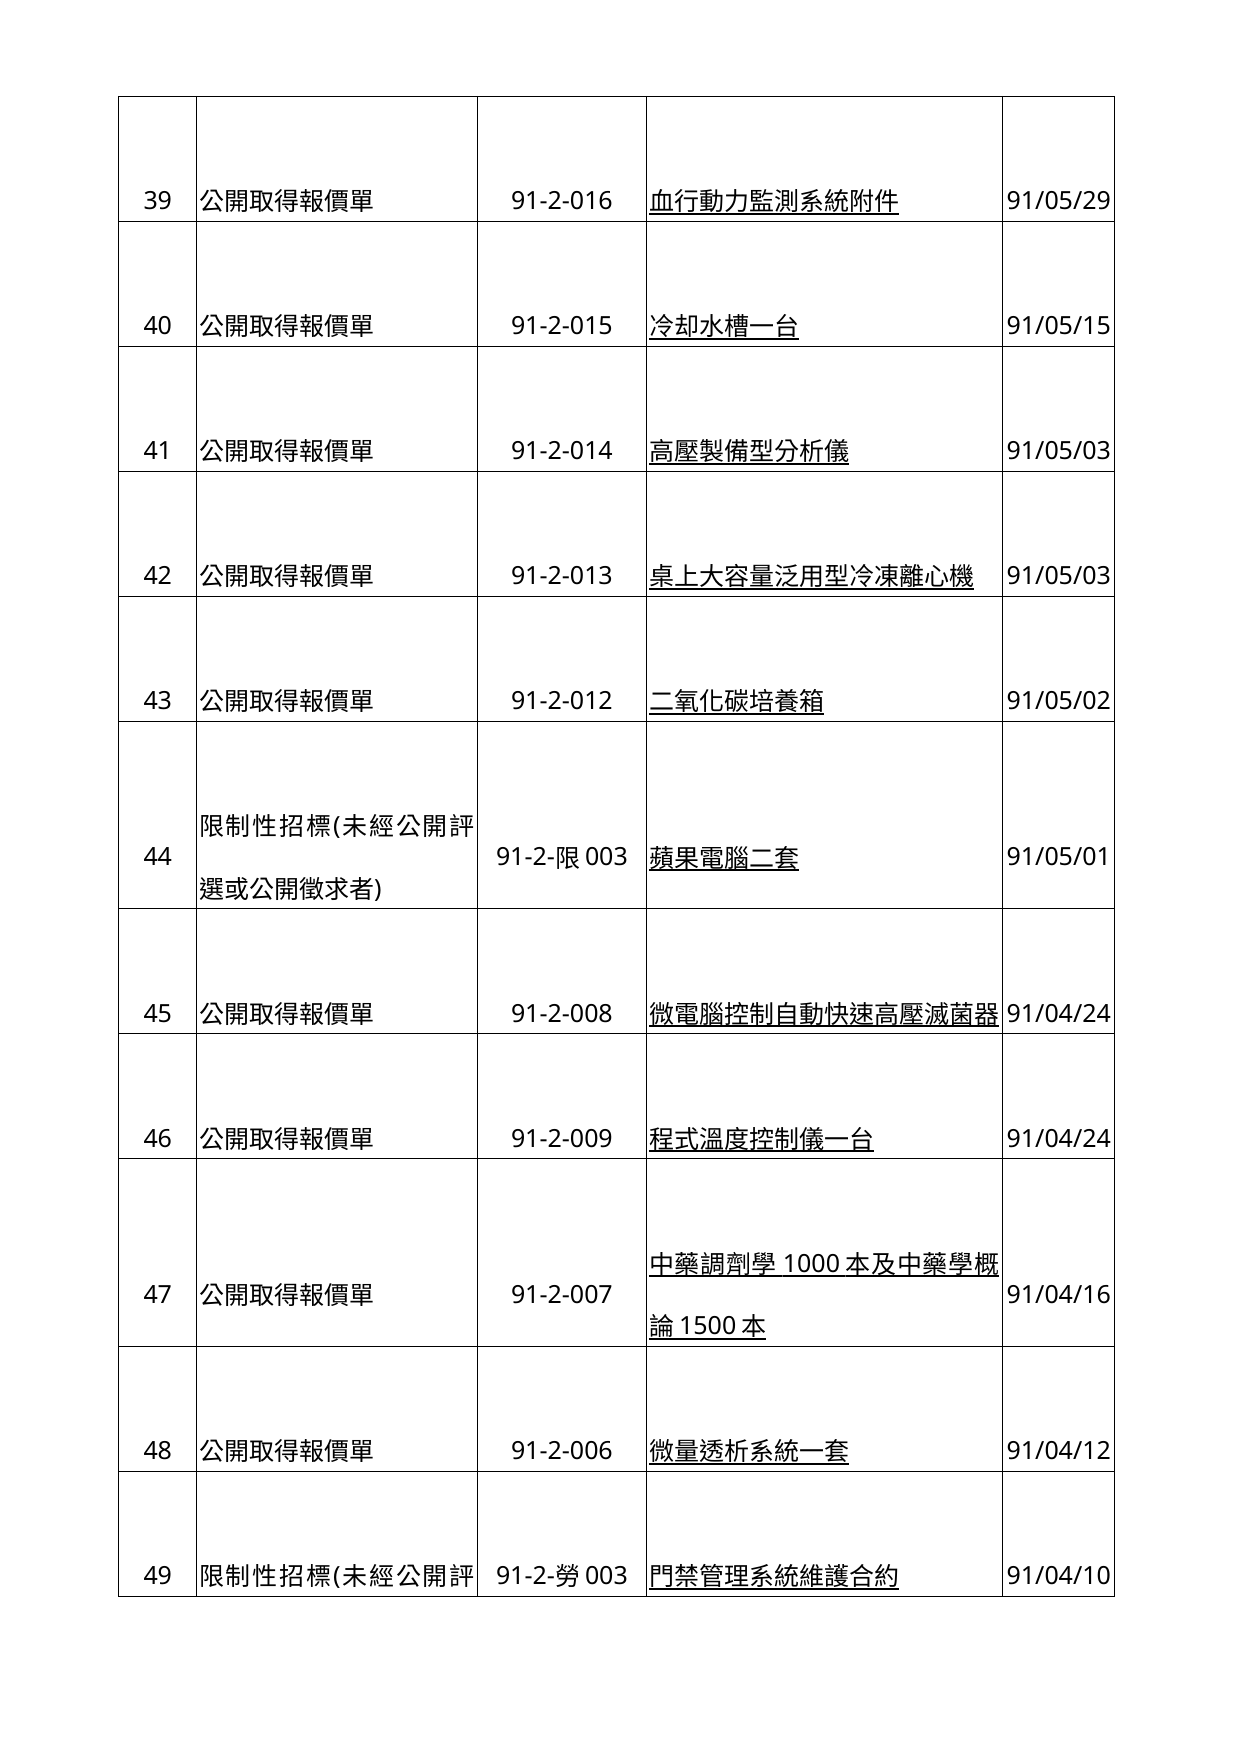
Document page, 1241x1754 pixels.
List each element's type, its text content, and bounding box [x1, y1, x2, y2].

table_cell 中藥調劑學1000本及中藥學概論1500本 [647, 1159, 1002, 1346]
table_cell 40 [119, 222, 196, 346]
table_cell 49 [119, 1472, 196, 1596]
table_cell 91-2-015 [478, 222, 646, 346]
table_cell 公開取得報價單 [197, 97, 477, 221]
table_cell 91/05/03 [1003, 472, 1114, 596]
table_cell 91-2-勞003 [478, 1472, 646, 1596]
table_cell 高壓製備型分析儀 [647, 347, 1002, 471]
table_cell 公開取得報價單 [197, 909, 477, 1033]
table_cell 91-2-016 [478, 97, 646, 221]
table_cell 39 [119, 97, 196, 221]
table_cell 91/04/24 [1003, 909, 1114, 1033]
table_cell 91-2-009 [478, 1034, 646, 1158]
table_cell 公開取得報價單 [197, 1159, 477, 1346]
table_cell 47 [119, 1159, 196, 1346]
table_cell 公開取得報價單 [197, 1347, 477, 1471]
table_cell 41 [119, 347, 196, 471]
table_cell 二氧化碳培養箱 [647, 597, 1002, 721]
table_cell 91-2-013 [478, 472, 646, 596]
table_cell 微電腦控制自動快速高壓滅菌器 [647, 909, 1002, 1033]
table_cell 冷却水槽一台 [647, 222, 1002, 346]
table_cell 42 [119, 472, 196, 596]
table_cell 蘋果電腦二套 [647, 722, 1002, 908]
table_cell 91/05/03 [1003, 347, 1114, 471]
table_cell 公開取得報價單 [197, 222, 477, 346]
table_cell 公開取得報價單 [197, 597, 477, 721]
table_cell 桌上大容量泛用型冷凍離心機 [647, 472, 1002, 596]
table_cell 血行動力監測系統附件 [647, 97, 1002, 221]
table_cell 91-2-014 [478, 347, 646, 471]
table_cell 46 [119, 1034, 196, 1158]
table_cell 91/04/12 [1003, 1347, 1114, 1471]
table_cell 91-2-006 [478, 1347, 646, 1471]
table_cell 43 [119, 597, 196, 721]
table_cell 91-2-008 [478, 909, 646, 1033]
table_cell 限制性招標(未經公開評 [197, 1472, 477, 1596]
table_cell 91/04/16 [1003, 1159, 1114, 1346]
table_cell 91-2-012 [478, 597, 646, 721]
table_cell 48 [119, 1347, 196, 1471]
table_cell 91/05/15 [1003, 222, 1114, 346]
table_cell 程式溫度控制儀一台 [647, 1034, 1002, 1158]
table_cell 91/05/02 [1003, 597, 1114, 721]
table_cell 91-2-007 [478, 1159, 646, 1346]
table_cell 91/04/24 [1003, 1034, 1114, 1158]
table_cell 45 [119, 909, 196, 1033]
table_cell 44 [119, 722, 196, 908]
table_cell 微量透析系統一套 [647, 1347, 1002, 1471]
table_cell 91-2-限003 [478, 722, 646, 908]
table_cell 門禁管理系統維護合約 [647, 1472, 1002, 1596]
table_cell 公開取得報價單 [197, 347, 477, 471]
table_cell 91/04/10 [1003, 1472, 1114, 1596]
table_cell 公開取得報價單 [197, 472, 477, 596]
table_cell 91/05/01 [1003, 722, 1114, 908]
table_cell 公開取得報價單 [197, 1034, 477, 1158]
table_cell 91/05/29 [1003, 97, 1114, 221]
table_cell 限制性招標(未經公開評選或公開徵求者) [197, 722, 477, 908]
